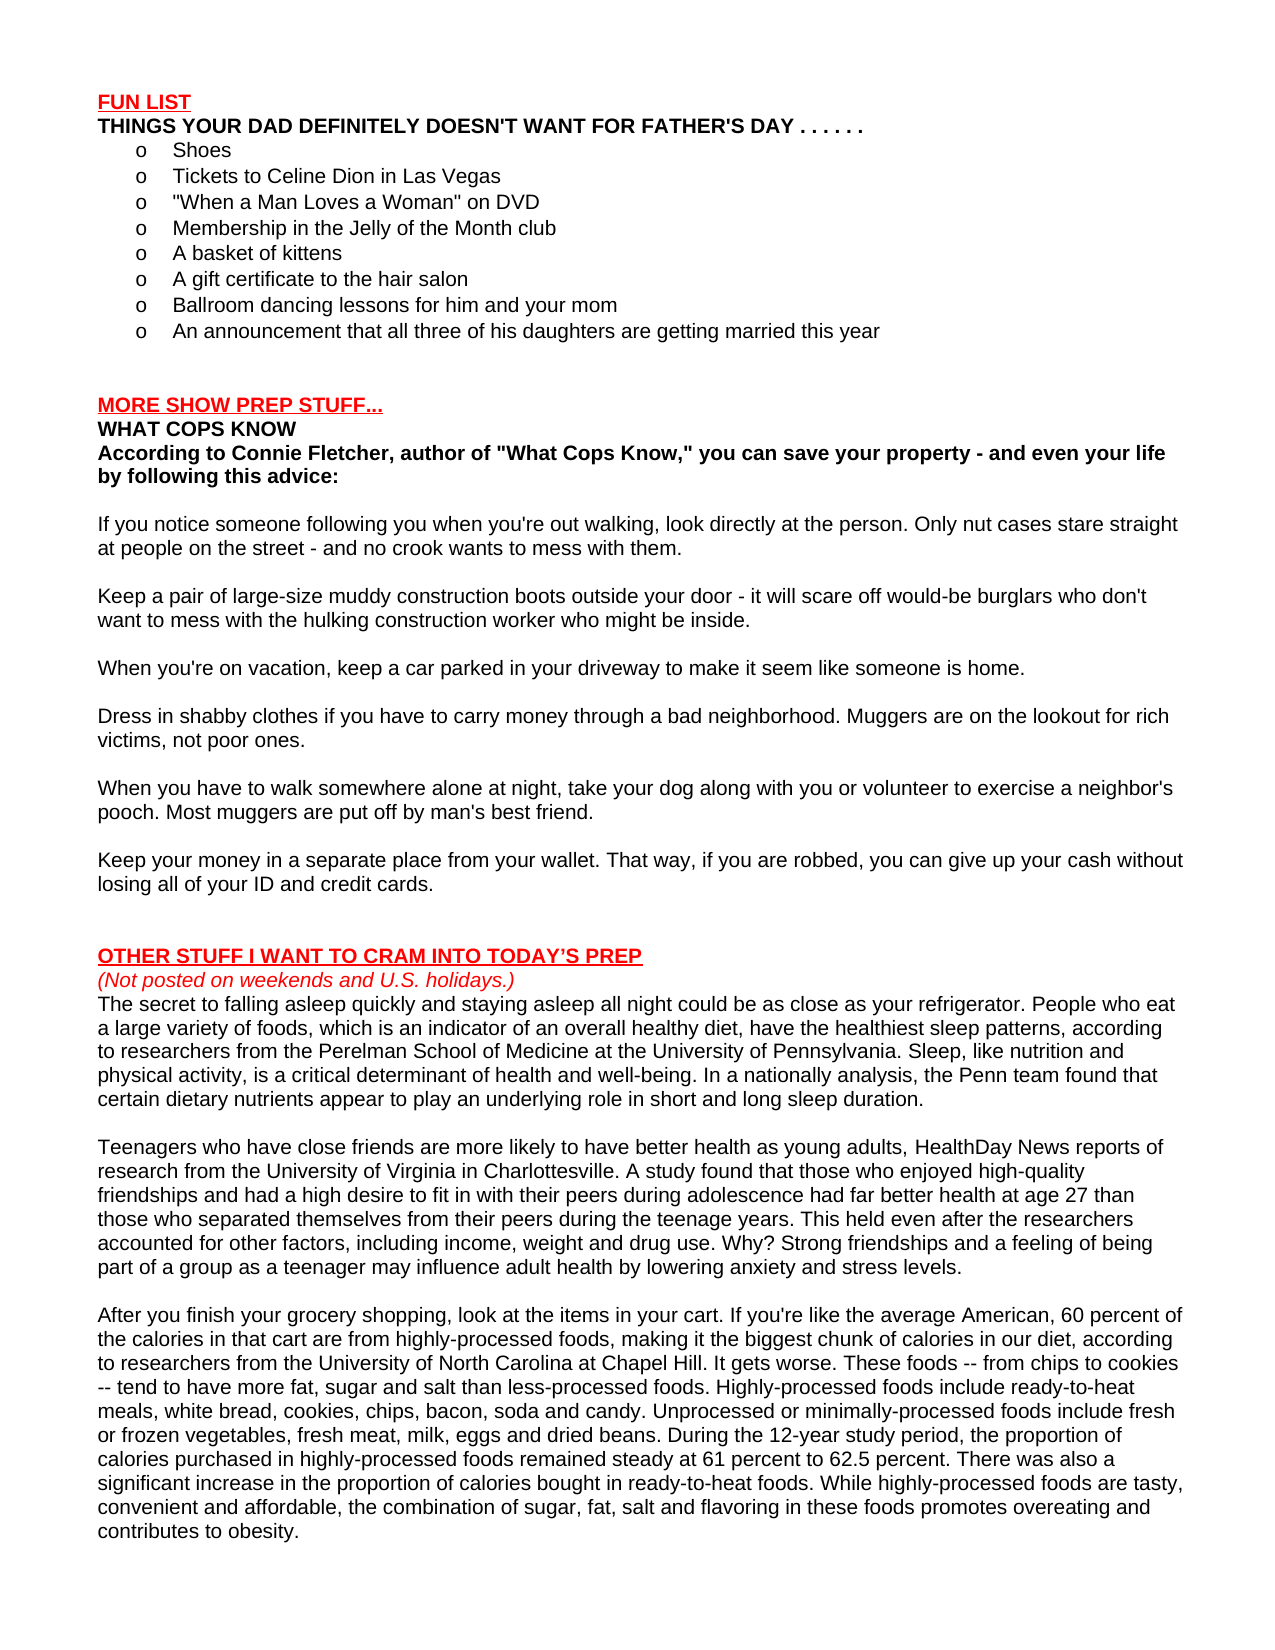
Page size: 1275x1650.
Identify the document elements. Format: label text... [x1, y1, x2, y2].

text Teenagers who have close friends are more likely to have better health as young adults, HealthDay News reports of research from the University of Virginia in Charlottesville. A study found that those who enjoyed high-quality friendships and had a high desire to fit in with their peers during adolescence had far better health at age 27 than those who separated themselves from their peers during the teenage years. This held even after the researchers accounted for other factors, including income, weight and drug use. Why? Strong friendships and a feeling of being part of a group as a teenager may influence adult health by lowering anxiety and stress levels. [97, 1135, 1185, 1279]
list A gift certificate to the hair salon [135, 267, 1185, 293]
list Ballroom dancing lessons for him and your mom [135, 293, 1185, 319]
text If you notice someone following you when you're out walking, look directly at the person. Only nut cases stare straight at people on the street - and no crook wants to mess with them. [97, 512, 1185, 560]
text (Not posted on weekends and U.S. holidays.) [97, 967, 1185, 991]
list An announcement that all three of his daughters are getting married this year [135, 319, 1185, 344]
list Shoes [135, 138, 1185, 164]
text FUN LIST [97, 90, 1185, 114]
text According to Connie Fletcher, author of "What Cops Know," you can save your property - and even your life by following this advice: [97, 440, 1185, 488]
text OTHER STUFF I WANT TO CRAM INTO TODAY’S PREP [97, 943, 1185, 967]
list A basket of kittens [135, 241, 1185, 267]
text MORE SHOW PREP STUFF... [97, 392, 1185, 416]
list Tickets to Celine Dion in Las Vegas [135, 164, 1185, 189]
text WHAT COPS KNOW [97, 416, 1185, 440]
text Keep your money in a separate place from your wallet. That way, if you are robbed, you can give up your cash without losing all of your ID and credit cards. [97, 848, 1185, 896]
text The secret to falling asleep quickly and staying asleep all night could be as close as your refrigerator. People who eat a large variety of foods, which is an indicator of an overall healthy diet, have the healthiest sleep patterns, according to researchers from the Perelman School of Medicine at the University of Pennsylvania. Sleep, like nutrition and physical activity, is a critical determinant of health and well-being. In a nationally analysis, the Penn team found that certain dietary nutrients appear to play an underlying role in short and long sleep duration. [97, 991, 1185, 1111]
list "When a Man Loves a Woman" on DVD [135, 189, 1185, 215]
text When you have to walk somewhere alone at night, take your dog along with you or volunteer to exercise a neighbor's pooch. Most muggers are put off by man's best friend. [97, 776, 1185, 824]
text After you finish your grocery shopping, look at the items in your cart. If you're like the average American, 60 percent of the calories in that cart are from highly-processed foods, making it the biggest chunk of calories in our diet, according to researchers from the University of North Carolina at Chapel Hill. It gets worse. These foods -- from chips to cookies -- tend to have more fat, sugar and salt than less-processed foods. Highly-processed foods include ready-to-heat meals, white bread, cookies, chips, bacon, soda and candy. Unprocessed or minimally-processed foods include fresh or frozen vegetables, fresh meat, milk, eggs and dried beans. During the 12-year study period, the proportion of calories purchased in highly-processed foods remained steady at 61 percent to 62.5 percent. There was also a significant increase in the proportion of calories bought in ready-to-heat foods. While highly-processed foods are tasty, convenient and affordable, the combination of sugar, fat, salt and flavoring in these foods promotes overeating and contributes to obesity. [97, 1303, 1185, 1542]
list Membership in the Jelly of the Month club [135, 215, 1185, 241]
text Keep a pair of large-size muddy construction boots outside your door - it will scare off would-be burglars who don't want to mess with the hulking construction worker who might be inside. [97, 584, 1185, 632]
text Dress in shabby clothes if you have to carry money through a bad neighborhood. Muggers are on the lookout for rich victims, not poor ones. [97, 704, 1185, 752]
text When you're on vacation, keep a car parked in your driveway to make it seem like someone is home. [97, 656, 1185, 680]
text THINGS YOUR DAD DEFINITELY DOESN'T WANT FOR FATHER'S DAY . . . . . . [97, 114, 1185, 138]
